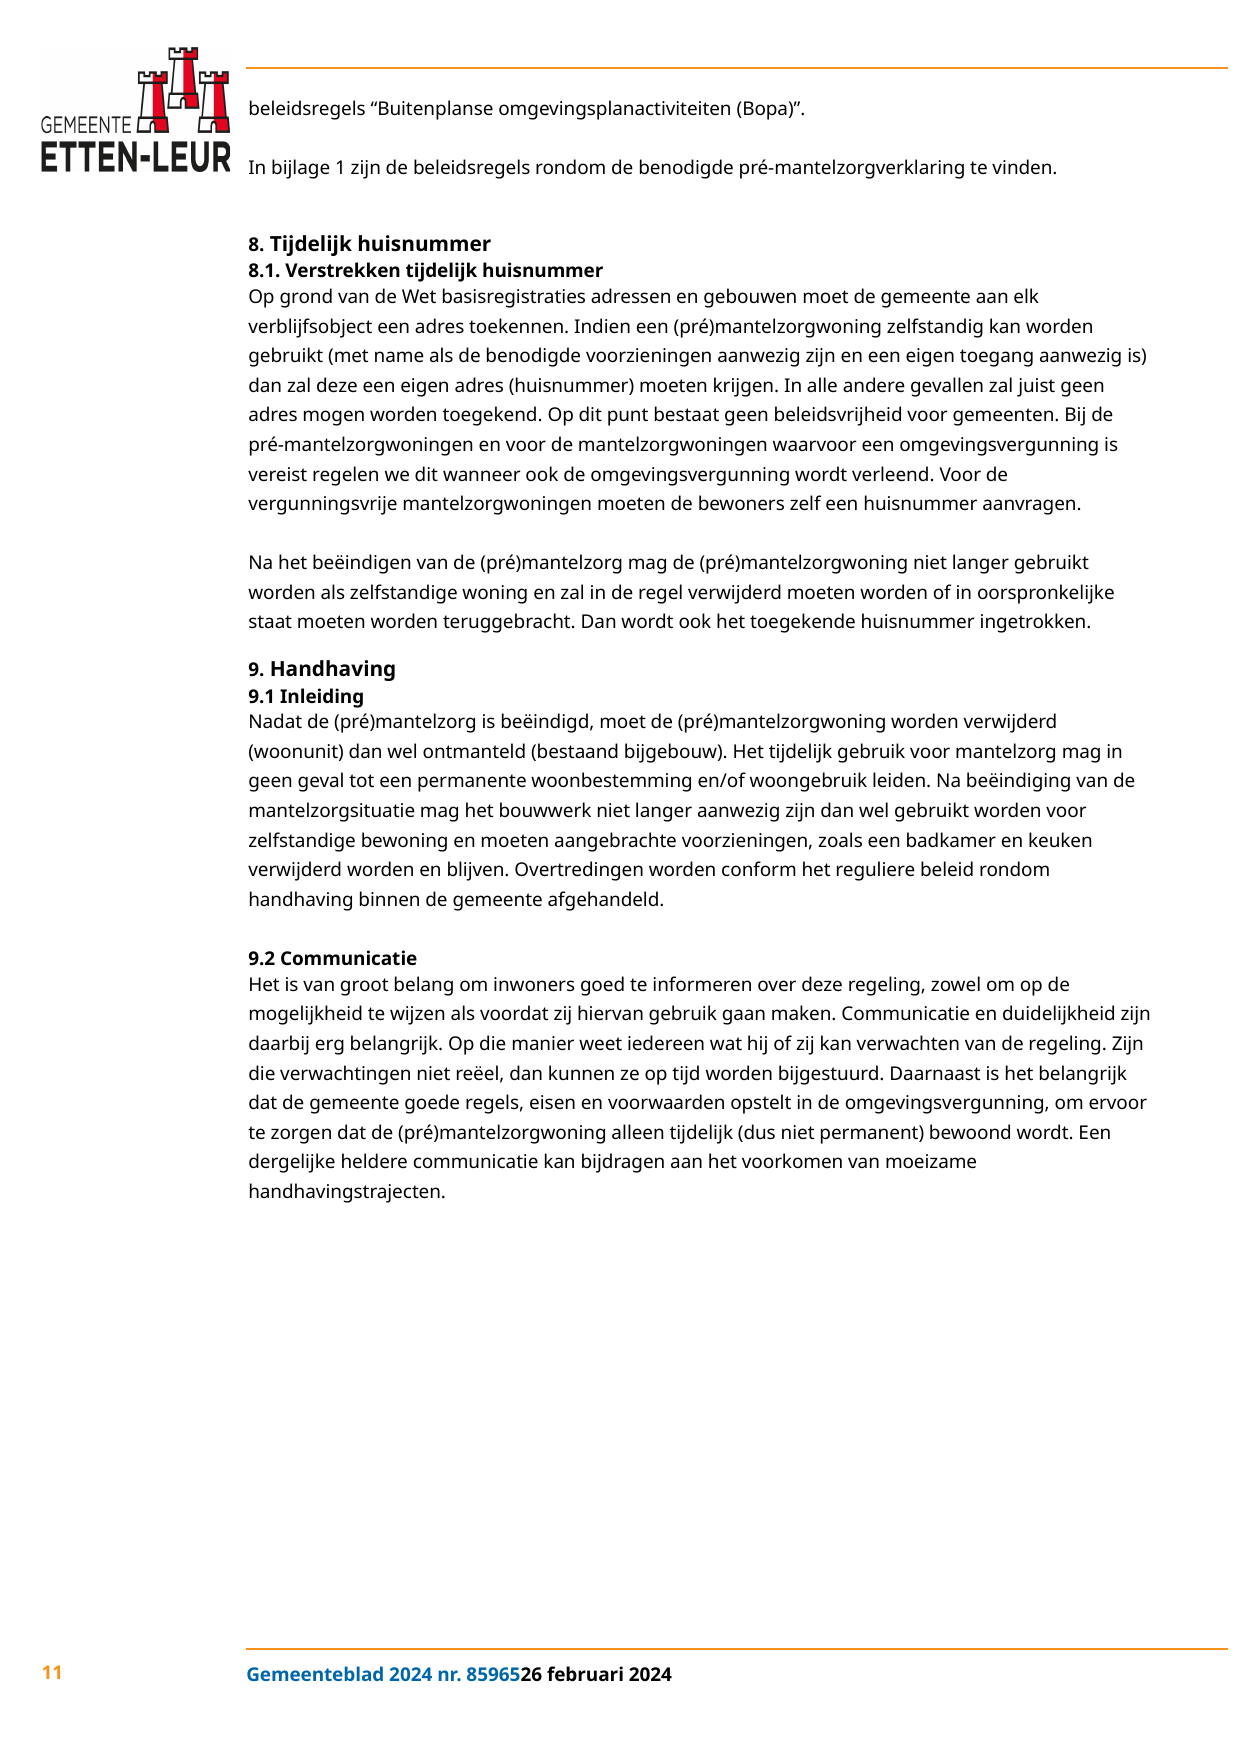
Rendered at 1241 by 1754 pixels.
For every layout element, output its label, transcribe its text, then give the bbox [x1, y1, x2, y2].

text In bijlage 1 zijn de beleidsregels rondom de benodigde pré-mantelzorgverklaring te vinden. [248, 154, 1152, 180]
text beleidsregels “Buitenplanse omgevingsplanactiviteiten (Bopa)”. [248, 95, 1152, 121]
text 8.1. Verstrekken tijdelijk huisnummer [248, 258, 1152, 283]
text Na het beëindigen van de (pré)mantelzorg mag de (pré)mantelzorgwoning niet langer gebruikt worden als zelfstandige woning en zal in de regel verwijderd moeten worden of in oorspronkelijke staat moeten worden teruggebracht. Dan wordt ook het toegekende huisnummer ingetrokken. [248, 549, 1152, 634]
text 9. Handhaving [248, 654, 1152, 683]
picture [41, 47, 231, 172]
text 9.1 Inleiding [248, 683, 1152, 708]
text 9.2 Communicatie [248, 945, 1152, 971]
text 8. Tijdelijk huisnummer [248, 229, 1152, 258]
text Het is van groot belang om inwoners goed te informeren over deze regeling, zowel om op de mogelijkheid te wijzen als voordat zij hiervan gebruik gaan maken. Communicatie en duidelijkheid zijn daarbij erg belangrijk. Op die manier weet iedereen wat hij of zij kan verwachten van de regeling. Zijn die verwachtingen niet reëel, dan kunnen ze op tijd worden bijgestuurd. Daarnaast is het belangrijk dat de gemeente goede regels, eisen en voorwaarden opstelt in de omgevingsvergunning, om ervoor te zorgen dat de (pré)mantelzorgwoning alleen tijdelijk (dus niet permanent) bewoond wordt. Een dergelijke heldere communicatie kan bijdragen aan het voorkomen van moeizame handhavingstrajecten. [248, 971, 1152, 1204]
text Nadat de (pré)mantelzorg is beëindigd, moet de (pré)mantelzorgwoning worden verwijderd (woonunit) dan wel ontmanteld (bestaand bijgebouw). Het tijdelijk gebruik voor mantelzorg mag in geen geval tot een permanente woonbestemming en/of woongebruik leiden. Na beëindiging van de mantelzorgsituatie mag het bouwwerk niet langer aanwezig zijn dan wel gebruikt worden voor zelfstandige bewoning en moeten aangebrachte voorzieningen, zoals een badkamer en keuken verwijderd worden en blijven. Overtredingen worden conform het reguliere beleid rondom handhaving binnen de gemeente afgehandeld. [248, 708, 1152, 912]
text Op grond van de Wet basisregistraties adressen en gebouwen moet de gemeente aan elk verblijfsobject een adres toekennen. Indien een (pré)mantelzorgwoning zelfstandig kan worden gebruikt (met name als de benodigde voorzieningen aanwezig zijn en een eigen toegang aanwezig is) dan zal deze een eigen adres (huisnummer) moeten krijgen. In alle andere gevallen zal juist geen adres mogen worden toegekend. Op dit punt bestaat geen beleidsvrijheid voor gemeenten. Bij de pré-mantelzorgwoningen en voor de mantelzorgwoningen waarvoor een omgevingsvergunning is vereist regelen we dit wanneer ook de omgevingsvergunning wordt verleend. Voor de vergunningsvrije mantelzorgwoningen moeten de bewoners zelf een huisnummer aanvragen. [248, 283, 1152, 516]
